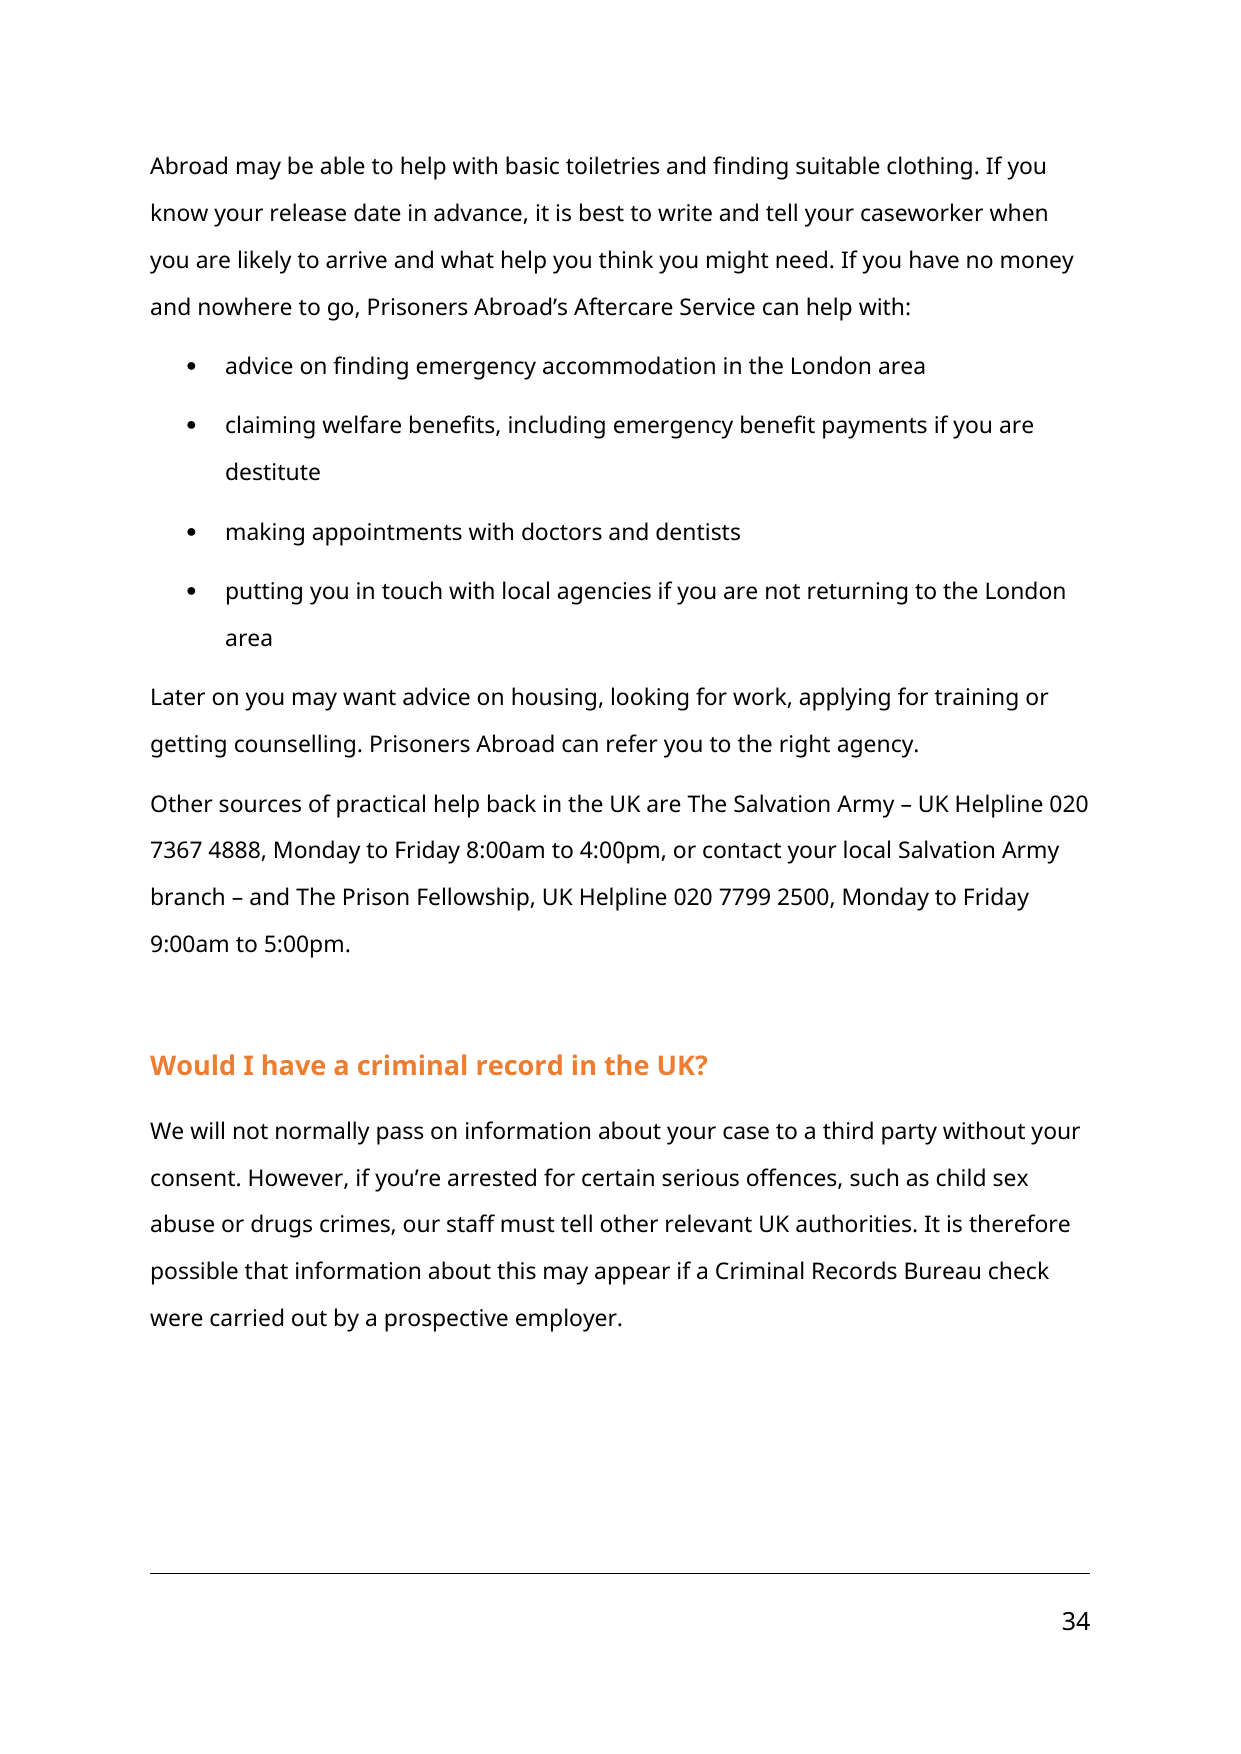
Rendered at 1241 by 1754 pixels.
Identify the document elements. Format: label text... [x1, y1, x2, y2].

list putting you in touch with local agencies if you are not returning to the London area [187, 575, 1090, 653]
list claiming welfare benefits, including emergency benefit payments if you are destitute [187, 409, 1090, 487]
text Abroad may be able to help with basic toiletries and finding suitable clothing. If you know your release date in advance, it is best to write and tell your caseworker when you are likely to arrive and what help you think you might need. If you have no money and nowhere to go, Prisoners Abroad’s Aftercare Service can help with: [150, 150, 1090, 322]
list making appointments with doctors and dentists [187, 516, 1090, 547]
text We will not normally pass on information about your case to a third party without your consent. However, if you’re arrested for certain serious offences, such as child sex abuse or drugs crimes, our staff must tell other relevant UK authorities. It is therefore possible that information about this may appear if a Criminal Records Bureau check were carried out by a prospective employer. [150, 1115, 1090, 1333]
text Later on you may want advice on housing, looking for work, applying for training or getting counselling. Prisoners Abroad can refer you to the right agency. [150, 681, 1090, 759]
text Other sources of practical help back in the UK are The Salvation Army – UK Helpline 020 7367 4888, Monday to Friday 8:00am to 4:00pm, or contact your local Salvation Army branch – and The Prison Fellowship, UK Helpline 020 7799 2500, Monday to Friday 9:00am to 5:00pm. [150, 787, 1090, 959]
list advice on finding emergency accommodation in the London area [187, 350, 1090, 381]
text Would I have a criminal record in the UK? [150, 1047, 1090, 1084]
